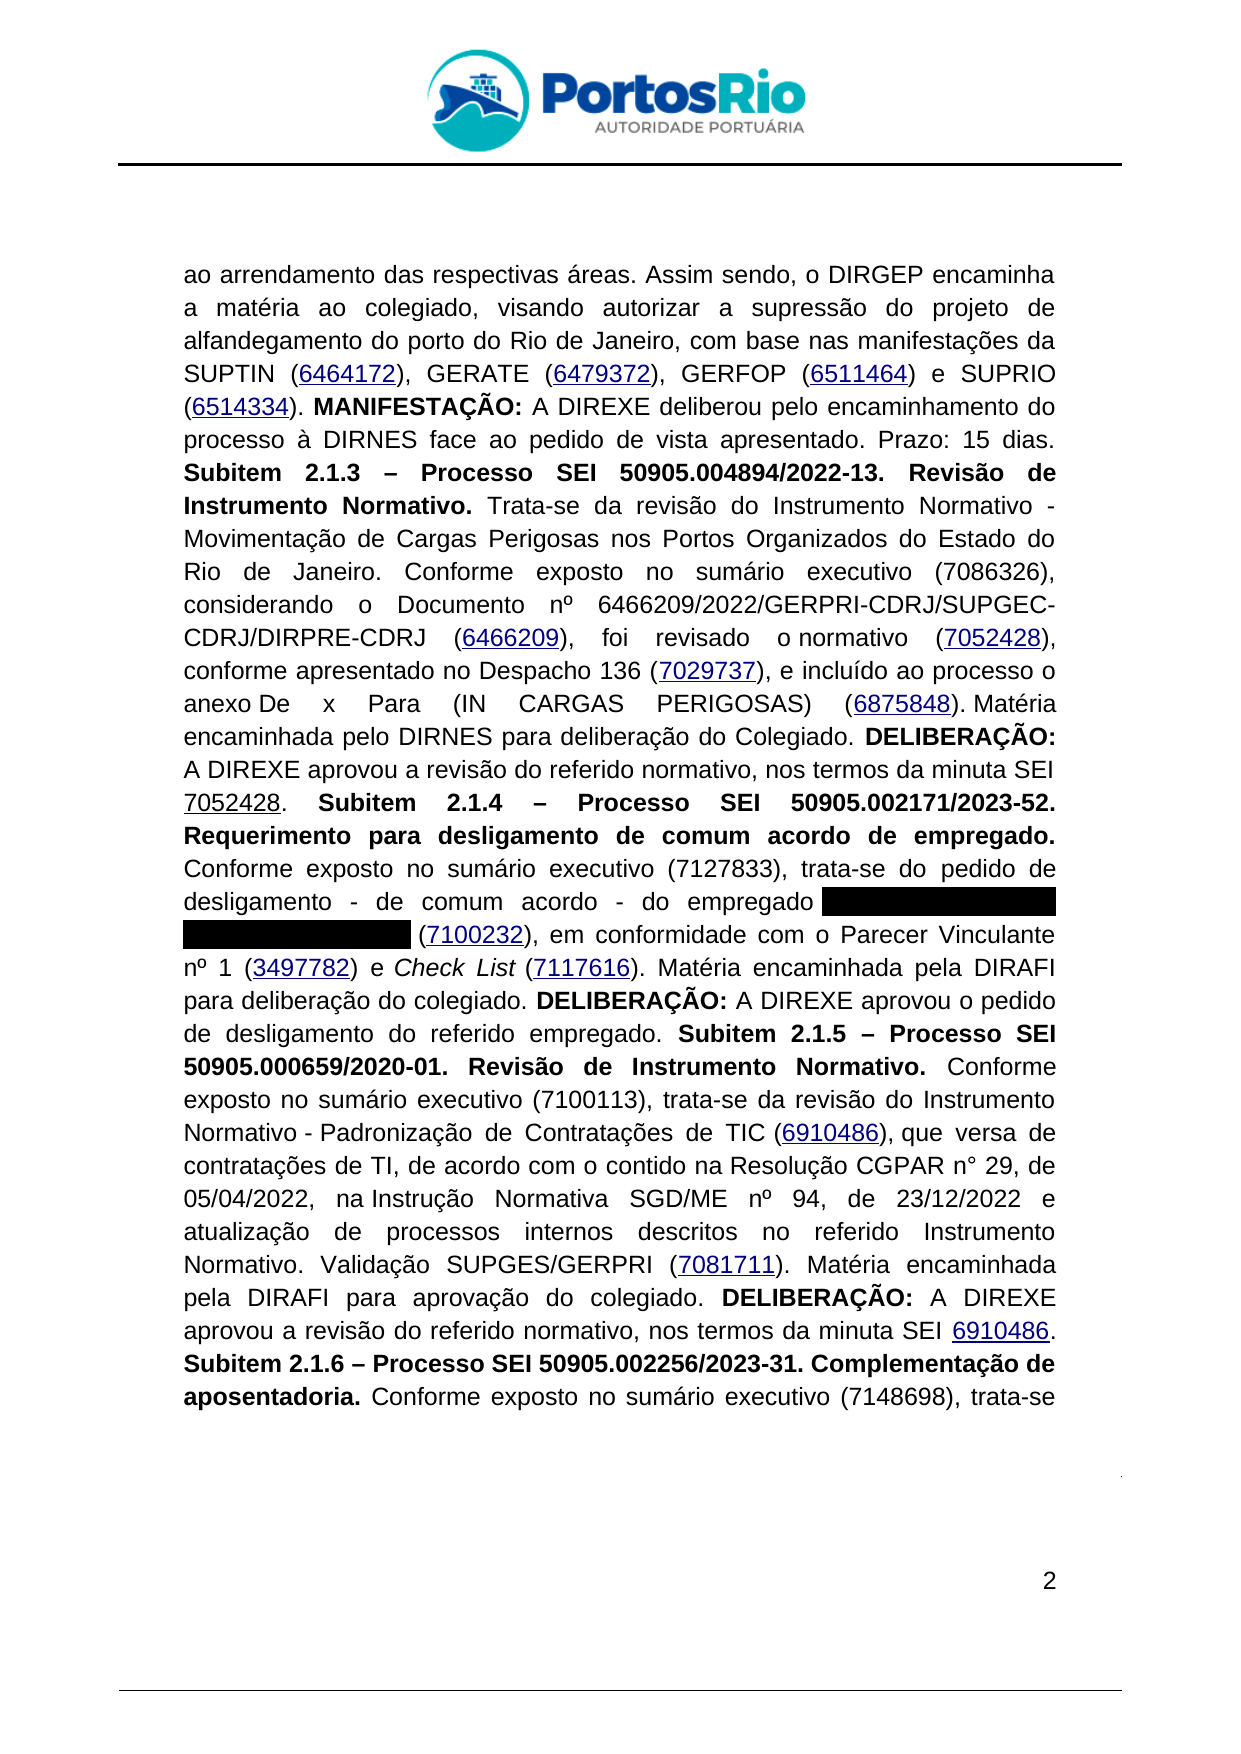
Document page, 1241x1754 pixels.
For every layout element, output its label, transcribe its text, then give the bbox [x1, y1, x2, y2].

text ao arrendamento das respectivas áreas. Assim sendo, o DIRGEP encaminha a matéria ao colegiado, visando autorizar a supressão do projeto de alfandegamento do porto do Rio de Janeiro, com base nas manifestações da SUPTIN (6464172), GERATE (6479372), GERFOP (6511464) e SUPRIO (6514334). MANIFESTAÇÃO: A DIREXE deliberou pelo encaminhamento do processo à DIRNES face ao pedido de vista apresentado. Prazo: 15 dias. Subitem 2.1.3 – Processo SEI 50905.004894/2022-13. Revisão de Instrumento Normativo. Trata-se da revisão do Instrumento Normativo - Movimentação de Cargas Perigosas nos Portos Organizados do Estado do Rio de Janeiro. Conforme exposto no sumário executivo (7086326), considerando o Documento nº 6466209/2022/GERPRI-CDRJ/SUPGEC-CDRJ/DIRPRE-CDRJ (6466209), foi revisado o normativo (7052428), conforme apresentado no Despacho 136 (7029737), e incluído ao processo o anexo De x Para (IN CARGAS PERIGOSAS) (6875848). Matéria encaminhada pelo DIRNES para deliberação do Colegiado. DELIBERAÇÃO: A DIREXE aprovou a revisão do referido normativo, nos termos da minuta SEI 7052428. Subitem 2.1.4 – Processo SEI 50905.002171/2023-52. Requerimento para desligamento de comum acordo de empregado. Conforme exposto no sumário executivo (7127833), trata-se do pedido de desligamento - de comum acordo - do empregado XXXXXXX XXXXXX XXXXXXX XXXXXX (7100232), em conformidade com o Parecer Vinculante nº 1 (3497782) e Check List (​​​​​​​7117616). Matéria encaminhada pela DIRAFI para deliberação do colegiado. DELIBERAÇÃO: A DIREXE aprovou o pedido de desligamento do referido empregado. Subitem 2.1.5 – Processo SEI 50905.000659/2020-01. Revisão de Instrumento Normativo. Conforme exposto no sumário executivo (7100113), trata-se da revisão do Instrumento Normativo - Padronização de Contratações de TIC (6910486​​​​​​​​​​​​​​), que versa de contratações de TI, de acordo com o contido na Resolução CGPAR n° 29, de 05/04/2022, na Instrução Normativa SGD/ME nº 94, de 23/12/2022 e atualização de processos internos descritos no referido Instrumento Normativo. Validação SUPGES/GERPRI (​​​​​​​7081711). Matéria encaminhada pela DIRAFI para aprovação do colegiado. DELIBERAÇÃO: A DIREXE aprovou a revisão do referido normativo, nos termos da minuta SEI 6910486. Subitem 2.1.6 – Processo SEI 50905.002256/2023-31. Complementação de aposentadoria. Conforme exposto no sumário executivo (7148698), trata-se [119, 196, 1121, 1476]
